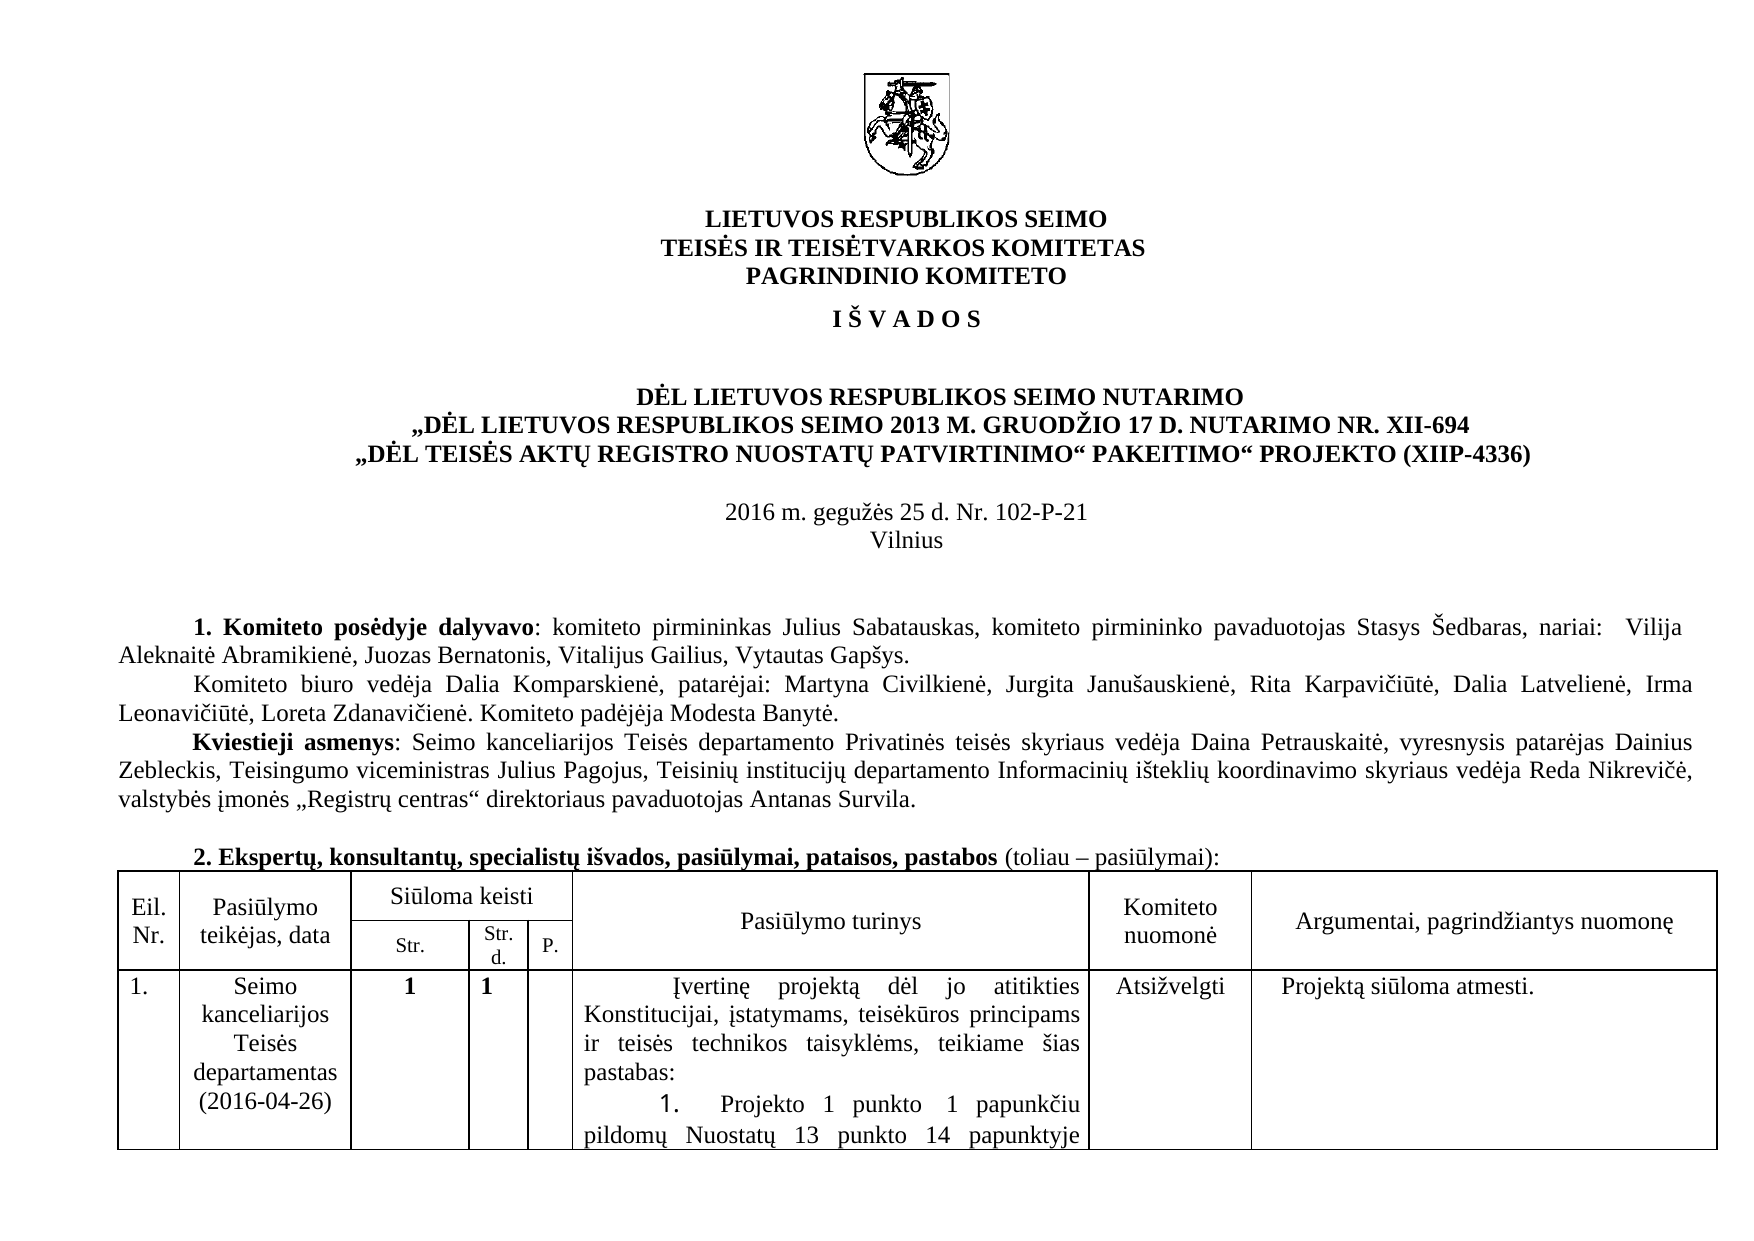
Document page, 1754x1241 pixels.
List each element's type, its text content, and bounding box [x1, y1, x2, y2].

table_cell 1 [352, 971, 468, 1149]
subtitle I Š V A D O S [118, 304, 1694, 333]
text 2. Ekspertų, konsultantų, specialistų išvados, pasiūlymai, pataisos, pastabos (toliau – pasiūlymai): [118, 842, 1694, 870]
table_cell Seimo kanceliarijos Teisės departamentas (2016-04-26) [180, 971, 350, 1149]
text Vilnius [118, 525, 1694, 554]
table_cell Projektą siūloma atmesti. [1252, 971, 1716, 1149]
text Komiteto biuro vedėja Dalia Komparskienė, patarėjai: Martyna Civilkienė, Jurgita Janušauskienė, Rita Karpavičiūtė, Dalia Latvelienė, Irma Leonavičiūtė, Loreta Zdanavičienė. Komiteto padėjėja Modesta Banytė. [118, 669, 1694, 727]
subtitle PAGRINDINIO KOMITETO [118, 261, 1694, 290]
text 2016 m. gegužės 25 d. Nr. 102-P-21 [118, 497, 1694, 525]
text Kviestieji asmenys: Seimo kanceliarijos Teisės departamento Privatinės teisės skyriaus vedėja Daina Petrauskaitė, vyresnysis patarėjas Dainius Zebleckis, Teisingumo viceministras Julius Pagojus, Teisinių institucijų departamento Informacinių išteklių koordinavimo skyriaus vedėja Reda Nikrevičė, valstybės įmonės „Registrų centras“ direktoriaus pavaduotojas Antanas Survila. [118, 727, 1694, 813]
text „DĖL LIETUVOS RESPUBLIKOS SEIMO 2013 M. GRUODŽIO 17 D. NUTARIMO NR. XII-694 [118, 410, 1694, 439]
table_header Siūloma keisti [352, 872, 572, 919]
text „DĖL TEISĖS AKTŲ REGISTRO NUOSTATŲ PATVIRTINIMO“ PAKEITIMO“ PROJEKTO (XIIP-4336) [118, 439, 1694, 468]
table_cell P. [529, 921, 572, 969]
table_cell Str. [352, 921, 468, 969]
table_header Pasiūlymo teikėjas, data [180, 872, 350, 969]
table_cell 1. [119, 971, 179, 1149]
text LIETUVOS RESPUBLIKOS SEIMO [118, 204, 1694, 233]
table_cell Įvertinę projektą dėl jo atitikties Konstitucijai, įstatymams, teisėkūros principams ir teisės technikos taisyklėms, teikiame šias pastabas: 1. Projekto 1 punkto 1 papunkčiu pildomų Nuostatų 13 punkto 14 papunktyje [573, 971, 1088, 1149]
table_cell Atsižvelgti [1090, 971, 1251, 1149]
table_cell Str. d. [470, 921, 527, 969]
text DĖL LIETUVOS RESPUBLIKOS SEIMO NUTARIMO [118, 382, 1694, 410]
text 1. Komiteto posėdyje dalyvavo: komiteto pirmininkas Julius Sabatauskas, komiteto pirmininko pavaduotojas Stasys Šedbaras, nariai: Vilija Aleknaitė Abramikienė, Juozas Bernatonis, Vitalijus Gailius, Vytautas Gapšys. [118, 612, 1683, 669]
table_cell 1 [470, 971, 527, 1149]
table_header Argumentai, pagrindžiantys nuomonę [1252, 872, 1716, 969]
table_cell [529, 971, 572, 1149]
table_header Eil. Nr. [119, 872, 179, 969]
table_header Pasiūlymo turinys [573, 872, 1088, 969]
table_header Komiteto nuomonė [1090, 872, 1251, 969]
text TEISĖS IR TEISĖTVARKOS komitetas [118, 233, 1694, 261]
